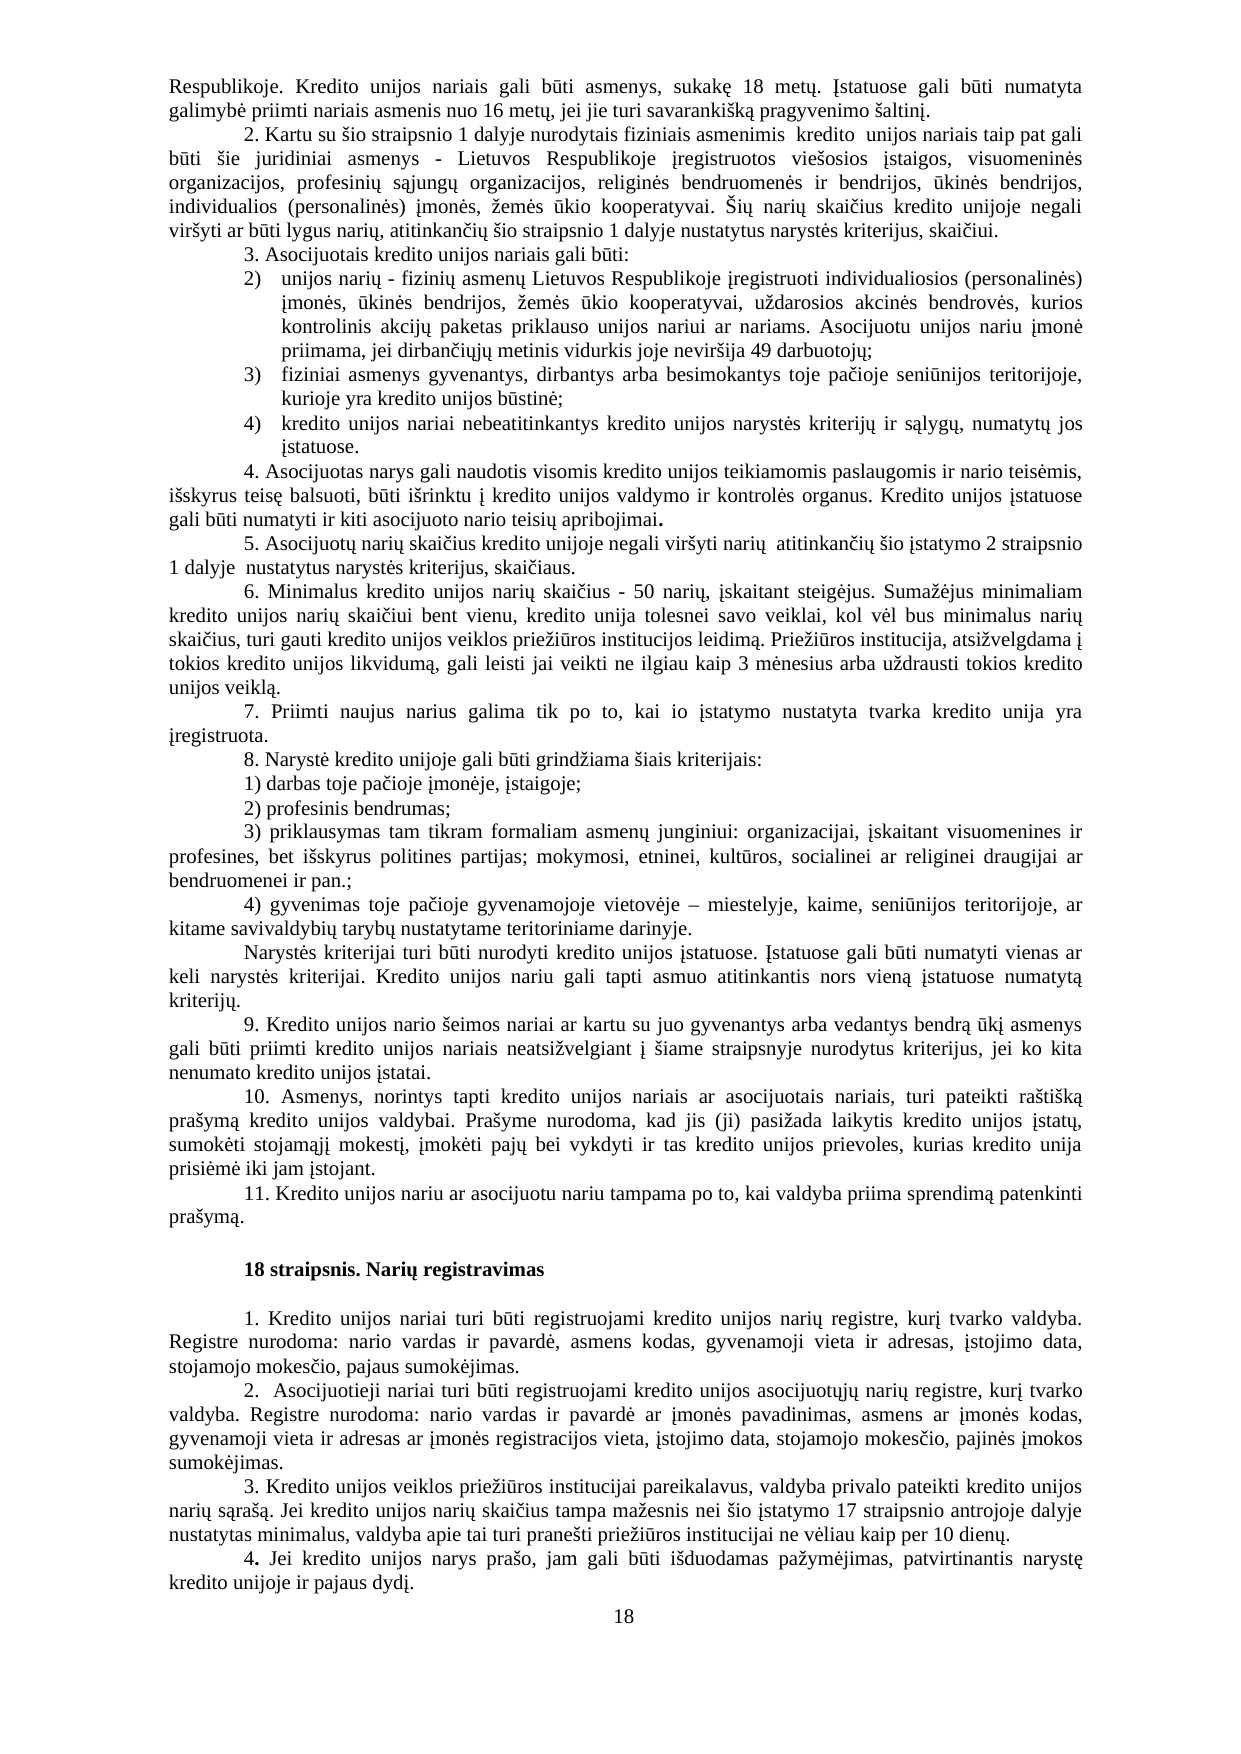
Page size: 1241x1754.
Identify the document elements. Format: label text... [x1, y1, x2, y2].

text 2) unijos narių - fizinių asmenų Lietuvos Respublikoje įregistruoti individualiosios (personalinės) įmonės, ūkinės bendrijos, žemės ūkio kooperatyvai, uždarosios akcinės bendrovės, kurios kontrolinis akcijų paketas priklauso unijos nariui ar nariams. Asocijuotu unijos nariu įmonė priimama, jei dirbančiųjų metinis vidurkis joje neviršija 49 darbuotojų; [244, 266, 1084, 362]
text 10. Asmenys, norintys tapti kredito unijos nariais ar asocijuotais nariais, turi pateikti raštišką prašymą kredito unijos valdybai. Prašyme nurodoma, kad jis (ji) pasižada laikytis kredito unijos įstatų, sumokėti stojamąjį mokestį, įmokėti pajų bei vykdyti ir tas kredito unijos prievoles, kurias kredito unija prisiėmė iki jam įstojant. [169, 1084, 1084, 1180]
text Narystės kriterijai turi būti nurodyti kredito unijos įstatuose. Įstatuose gali būti numatyti vienas ar keli narystės kriterijai. Kredito unijos nariu gali tapti asmuo atitinkantis nors vieną įstatuose numatytą kriterijų. [169, 940, 1084, 1012]
text 7. Priimti naujus narius galima tik po to, kai io įstatymo nustatyta tvarka kredito unija yra įregistruota. [169, 699, 1084, 747]
text 2) profesinis bendrumas; [169, 795, 1084, 819]
text Respublikoje. Kredito unijos nariais gali būti asmenys, sukakę 18 metų. Įstatuose gali būti numatyta galimybė priimti nariais asmenis nuo 16 metų, jei jie turi savarankišką pragyvenimo šaltinį. [169, 73, 1084, 122]
text 4. Jei kredito unijos narys prašo, jam gali būti išduodamas pažymėjimas, patvirtinantis narystę kredito unijoje ir pajaus dydį. [169, 1546, 1084, 1594]
text 3) fiziniai asmenys gyvenantys, dirbantys arba besimokantys toje pačioje seniūnijos teritorijoje, kurioje yra kredito unijos būstinė; [244, 362, 1084, 410]
text 8. Narystė kredito unijoje gali būti grindžiama šiais kriterijais: [169, 747, 1084, 771]
text 4) kredito unijos nariai nebeatitinkantys kredito unijos narystės kriterijų ir sąlygų, numatytų jos įstatuose. [244, 410, 1084, 458]
text 2. Asocijuotieji nariai turi būti registruojami kredito unijos asocijuotųjų narių registre, kurį tvarko valdyba. Registre nurodoma: nario vardas ir pavardė ar įmonės pavadinimas, asmens ar įmonės kodas, gyvenamoji vieta ir adresas ar įmonės registracijos vieta, įstojimo data, stojamojo mokesčio, pajinės įmokos sumokėjimas. [169, 1378, 1084, 1474]
text 4) gyvenimas toje pačioje gyvenamojoje vietovėje – miestelyje, kaime, seniūnijos teritorijoje, ar kitame savivaldybių tarybų nustatytame teritoriniame darinyje. [169, 892, 1084, 940]
text 18 straipsnis. Narių registravimas [169, 1257, 1084, 1281]
text 2. Kartu su šio straipsnio 1 dalyje nurodytais fiziniais asmenimis kredito unijos nariais taip pat gali būti šie juridiniai asmenys - Lietuvos Respublikoje įregistruotos viešosios įstaigos, visuomeninės organizacijos, profesinių sąjungų organizacijos, religinės bendruomenės ir bendrijos, ūkinės bendrijos, individualios (personalinės) įmonės, žemės ūkio kooperatyvai. Šių narių skaičius kredito unijoje negali viršyti ar būti lygus narių, atitinkančių šio straipsnio 1 dalyje nustatytus narystės kriterijus, skaičiui. [169, 122, 1084, 242]
text 1) darbas toje pačioje įmonėje, įstaigoje; [169, 771, 1084, 795]
text 9. Kredito unijos nario šeimos nariai ar kartu su juo gyvenantys arba vedantys bendrą ūkį asmenys gali būti priimti kredito unijos nariais neatsižvelgiant į šiame straipsnyje nurodytus kriterijus, jei ko kita nenumato kredito unijos įstatai. [169, 1012, 1084, 1084]
text 3. Kredito unijos veiklos priežiūros institucijai pareikalavus, valdyba privalo pateikti kredito unijos narių sąrašą. Jei kredito unijos narių skaičius tampa mažesnis nei šio įstatymo 17 straipsnio antrojoje dalyje nustatytas minimalus, valdyba apie tai turi pranešti priežiūros institucijai ne vėliau kaip per 10 dienų. [169, 1474, 1084, 1546]
text 11. Kredito unijos nariu ar asocijuotu nariu tampama po to, kai valdyba priima sprendimą patenkinti prašymą. [169, 1180, 1084, 1228]
text 3) priklausymas tam tikram formaliam asmenų junginiui: organizacijai, įskaitant visuomenines ir profesines, bet išskyrus politines partijas; mokymosi, etninei, kultūros, socialinei ar religinei draugijai ar bendruomenei ir pan.; [169, 819, 1084, 892]
text 6. Minimalus kredito unijos narių skaičius - 50 narių, įskaitant steigėjus. Sumažėjus minimaliam kredito unijos narių skaičiui bent vienu, kredito unija tolesnei savo veiklai, kol vėl bus minimalus narių skaičius, turi gauti kredito unijos veiklos priežiūros institucijos leidimą. Priežiūros institucija, atsižvelgdama į tokios kredito unijos likvidumą, gali leisti jai veikti ne ilgiau kaip 3 mėnesius arba uždrausti tokios kredito unijos veiklą. [169, 579, 1084, 699]
text 4. Asocijuotas narys gali naudotis visomis kredito unijos teikiamomis paslaugomis ir nario teisėmis, išskyrus teisę balsuoti, būti išrinktu į kredito unijos valdymo ir kontrolės organus. Kredito unijos įstatuose gali būti numatyti ir kiti asocijuoto nario teisių apribojimai. [169, 458, 1084, 531]
text 5. Asocijuotų narių skaičius kredito unijoje negali viršyti narių atitinkančių šio įstatymo 2 straipsnio 1 dalyje nustatytus narystės kriterijus, skaičiaus. [169, 531, 1084, 579]
text 1. Kredito unijos nariai turi būti registruojami kredito unijos narių registre, kurį tvarko valdyba. Registre nurodoma: nario vardas ir pavardė, asmens kodas, gyvenamoji vieta ir adresas, įstojimo data, stojamojo mokesčio, pajaus sumokėjimas. [169, 1305, 1084, 1378]
text 3. Asocijuotais kredito unijos nariais gali būti: [169, 242, 1084, 266]
